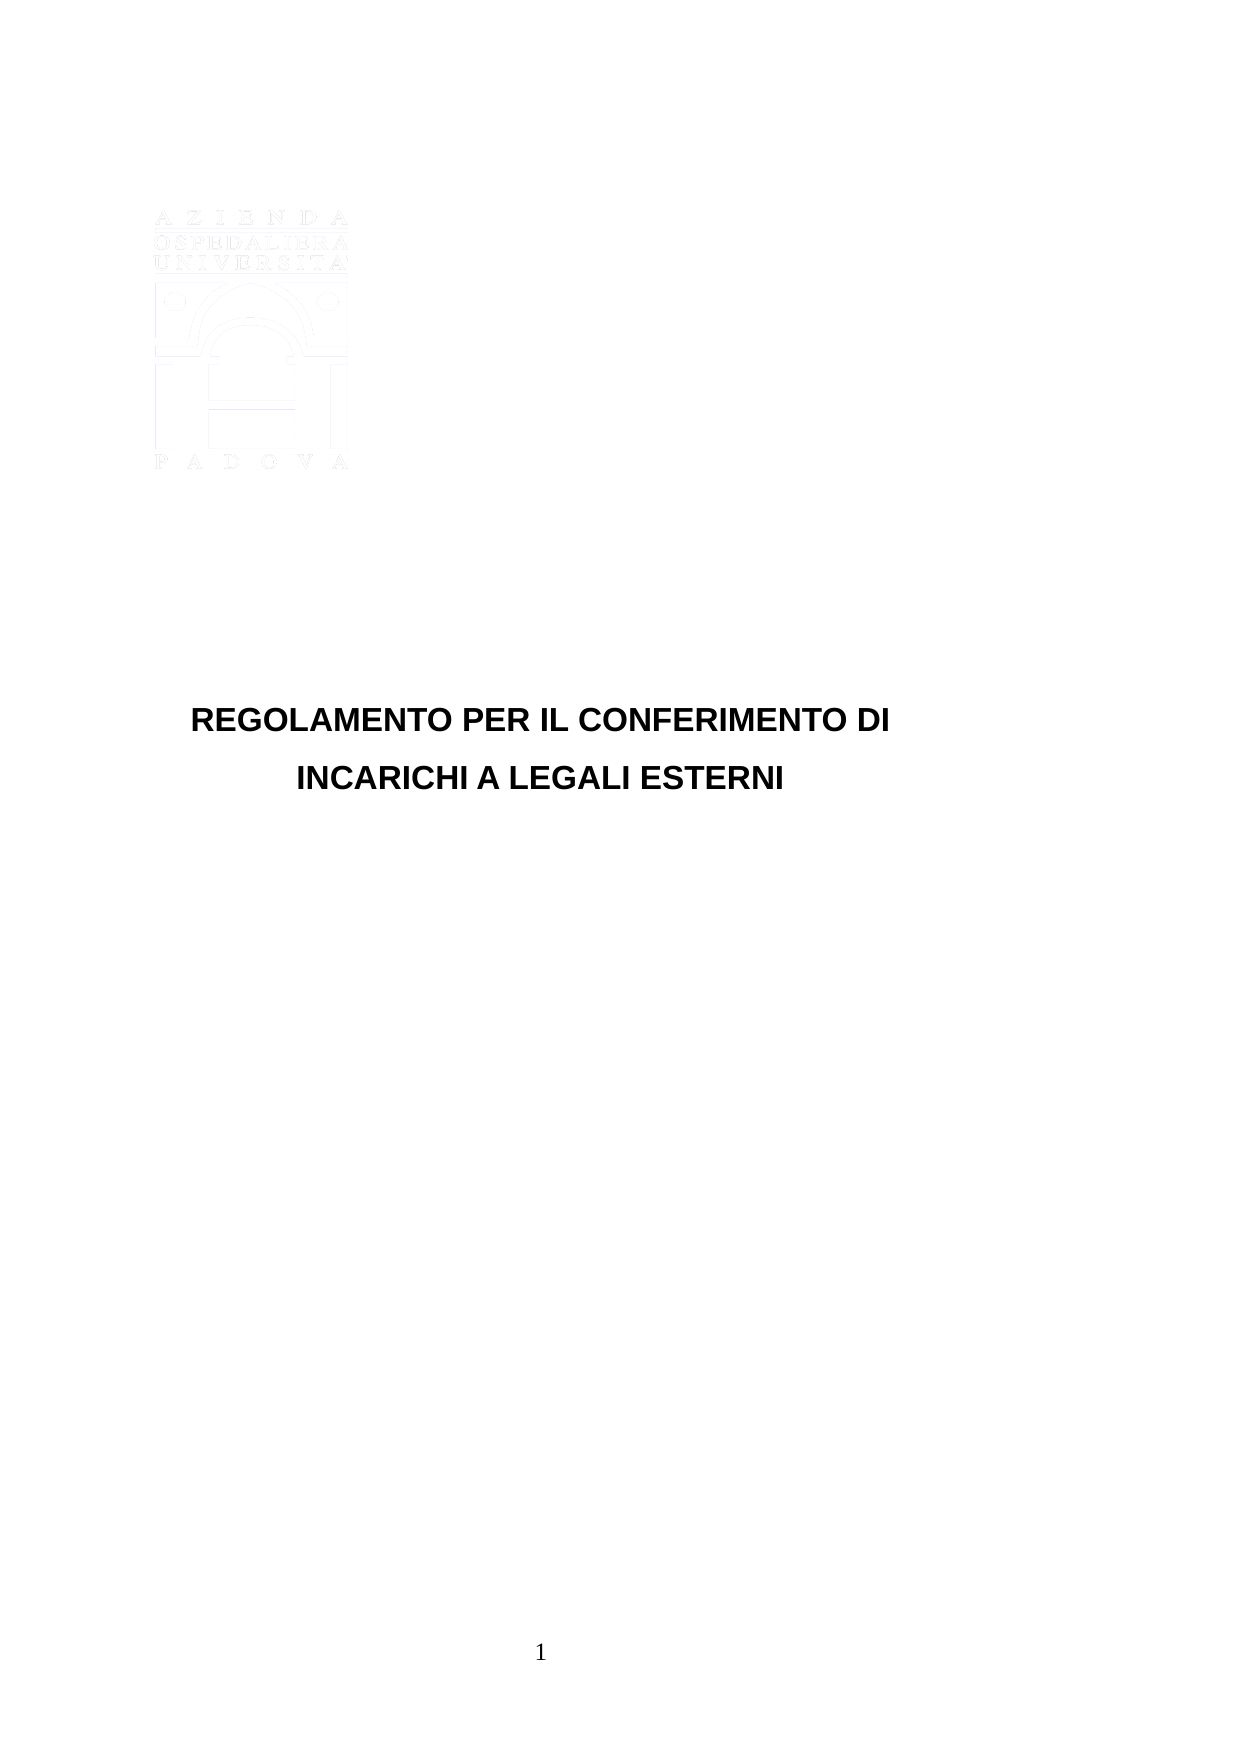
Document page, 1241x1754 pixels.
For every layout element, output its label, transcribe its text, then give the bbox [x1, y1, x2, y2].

text REGOLAMENTO PER IL CONFERIMENTO DI INCARICHI A LEGALI ESTERNI [148, 700, 933, 796]
